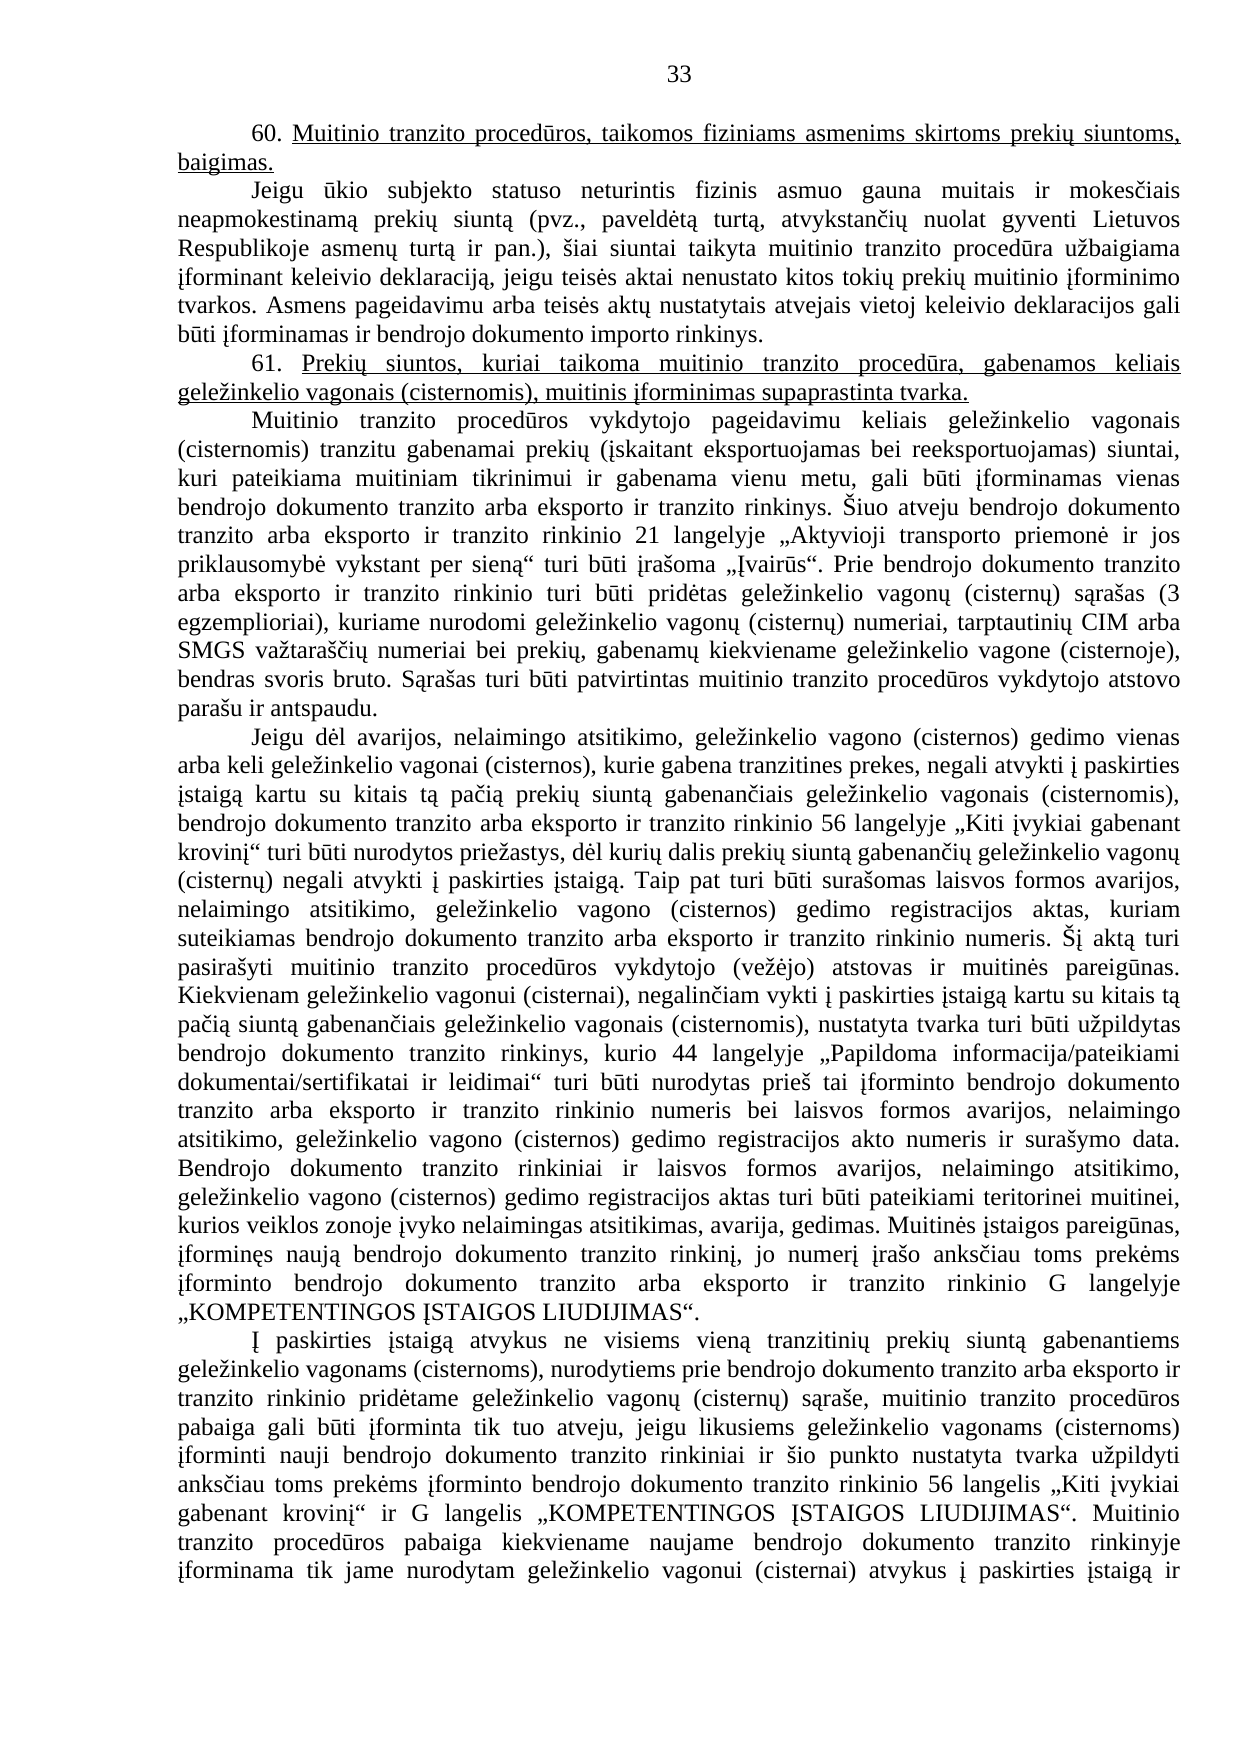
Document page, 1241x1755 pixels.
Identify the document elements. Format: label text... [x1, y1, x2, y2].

text 61. Prekių siuntos, kuriai taikoma muitinio tranzito procedūra, gabenamos keliais geležinkelio vagonais (cisternomis), muitinis įforminimas supaprastinta tvarka. [177, 348, 1181, 406]
text Į paskirties įstaigą atvykus ne visiems vieną tranzitinių prekių siuntą gabenantiems geležinkelio vagonams (cisternoms), nurodytiems prie bendrojo dokumento tranzito arba eksporto ir tranzito rinkinio pridėtame geležinkelio vagonų (cisternų) sąraše, muitinio tranzito procedūros pabaiga gali būti įforminta tik tuo atveju, jeigu likusiems geležinkelio vagonams (cisternoms) įforminti nauji bendrojo dokumento tranzito rinkiniai ir šio punkto nustatyta tvarka užpildyti anksčiau toms prekėms įforminto bendrojo dokumento tranzito rinkinio 56 langelis „Kiti įvykiai gabenant krovinį“ ir G langelis „KOMPETENTINGOS ĮSTAIGOS LIUDIJIMAS“. Muitinio tranzito procedūros pabaiga kiekviename naujame bendrojo dokumento tranzito rinkinyje įforminama tik jame nurodytam geležinkelio vagonui (cisternai) atvykus į paskirties įstaigą ir [177, 1326, 1181, 1584]
text Muitinio tranzito procedūros vykdytojo pageidavimu keliais geležinkelio vagonais (cisternomis) tranzitu gabenamai prekių (įskaitant eksportuojamas bei reeksportuojamas) siuntai, kuri pateikiama muitiniam tikrinimui ir gabenama vienu metu, gali būti įforminamas vienas bendrojo dokumento tranzito arba eksporto ir tranzito rinkinys. Šiuo atveju bendrojo dokumento tranzito arba eksporto ir tranzito rinkinio 21 langelyje „Aktyvioji transporto priemonė ir jos priklausomybė vykstant per sieną“ turi būti įrašoma „Įvairūs“. Prie bendrojo dokumento tranzito arba eksporto ir tranzito rinkinio turi būti pridėtas geležinkelio vagonų (cisternų) sąrašas (3 egzemplioriai), kuriame nurodomi geležinkelio vagonų (cisternų) numeriai, tarptautinių CIM arba SMGS važtaraščių numeriai bei prekių, gabenamų kiekviename geležinkelio vagone (cisternoje), bendras svoris bruto. Sąrašas turi būti patvirtintas muitinio tranzito procedūros vykdytojo atstovo parašu ir antspaudu. [177, 406, 1181, 722]
text 60. Muitinio tranzito procedūros, taikomos fiziniams asmenims skirtoms prekių siuntoms, baigimas. [177, 118, 1181, 176]
text Jeigu dėl avarijos, nelaimingo atsitikimo, geležinkelio vagono (cisternos) gedimo vienas arba keli geležinkelio vagonai (cisternos), kurie gabena tranzitines prekes, negali atvykti į paskirties įstaigą kartu su kitais tą pačią prekių siuntą gabenančiais geležinkelio vagonais (cisternomis), bendrojo dokumento tranzito arba eksporto ir tranzito rinkinio 56 langelyje „Kiti įvykiai gabenant krovinį“ turi būti nurodytos priežastys, dėl kurių dalis prekių siuntą gabenančių geležinkelio vagonų (cisternų) negali atvykti į paskirties įstaigą. Taip pat turi būti surašomas laisvos formos avarijos, nelaimingo atsitikimo, geležinkelio vagono (cisternos) gedimo registracijos aktas, kuriam suteikiamas bendrojo dokumento tranzito arba eksporto ir tranzito rinkinio numeris. Šį aktą turi pasirašyti muitinio tranzito procedūros vykdytojo (vežėjo) atstovas ir muitinės pareigūnas. Kiekvienam geležinkelio vagonui (cisternai), negalinčiam vykti į paskirties įstaigą kartu su kitais tą pačią siuntą gabenančiais geležinkelio vagonais (cisternomis), nustatyta tvarka turi būti užpildytas bendrojo dokumento tranzito rinkinys, kurio 44 langelyje „Papildoma informacija/pateikiami dokumentai/sertifikatai ir leidimai“ turi būti nurodytas prieš tai įforminto bendrojo dokumento tranzito arba eksporto ir tranzito rinkinio numeris bei laisvos formos avarijos, nelaimingo atsitikimo, geležinkelio vagono (cisternos) gedimo registracijos akto numeris ir surašymo data. Bendrojo dokumento tranzito rinkiniai ir laisvos formos avarijos, nelaimingo atsitikimo, geležinkelio vagono (cisternos) gedimo registracijos aktas turi būti pateikiami teritorinei muitinei, kurios veiklos zonoje įvyko nelaimingas atsitikimas, avarija, gedimas. Muitinės įstaigos pareigūnas, įforminęs naują bendrojo dokumento tranzito rinkinį, jo numerį įrašo anksčiau toms prekėms įforminto bendrojo dokumento tranzito arba eksporto ir tranzito rinkinio G langelyje „KOMPETENTINGOS ĮSTAIGOS LIUDIJIMAS“. [177, 722, 1181, 1326]
text Jeigu ūkio subjekto statuso neturintis fizinis asmuo gauna muitais ir mokesčiais neapmokestinamą prekių siuntą (pvz., paveldėtą turtą, atvykstančių nuolat gyventi Lietuvos Respublikoje asmenų turtą ir pan.), šiai siuntai taikyta muitinio tranzito procedūra užbaigiama įforminant keleivio deklaraciją, jeigu teisės aktai nenustato kitos tokių prekių muitinio įforminimo tvarkos. Asmens pageidavimu arba teisės aktų nustatytais atvejais vietoj keleivio deklaracijos gali būti įforminamas ir bendrojo dokumento importo rinkinys. [177, 176, 1181, 348]
